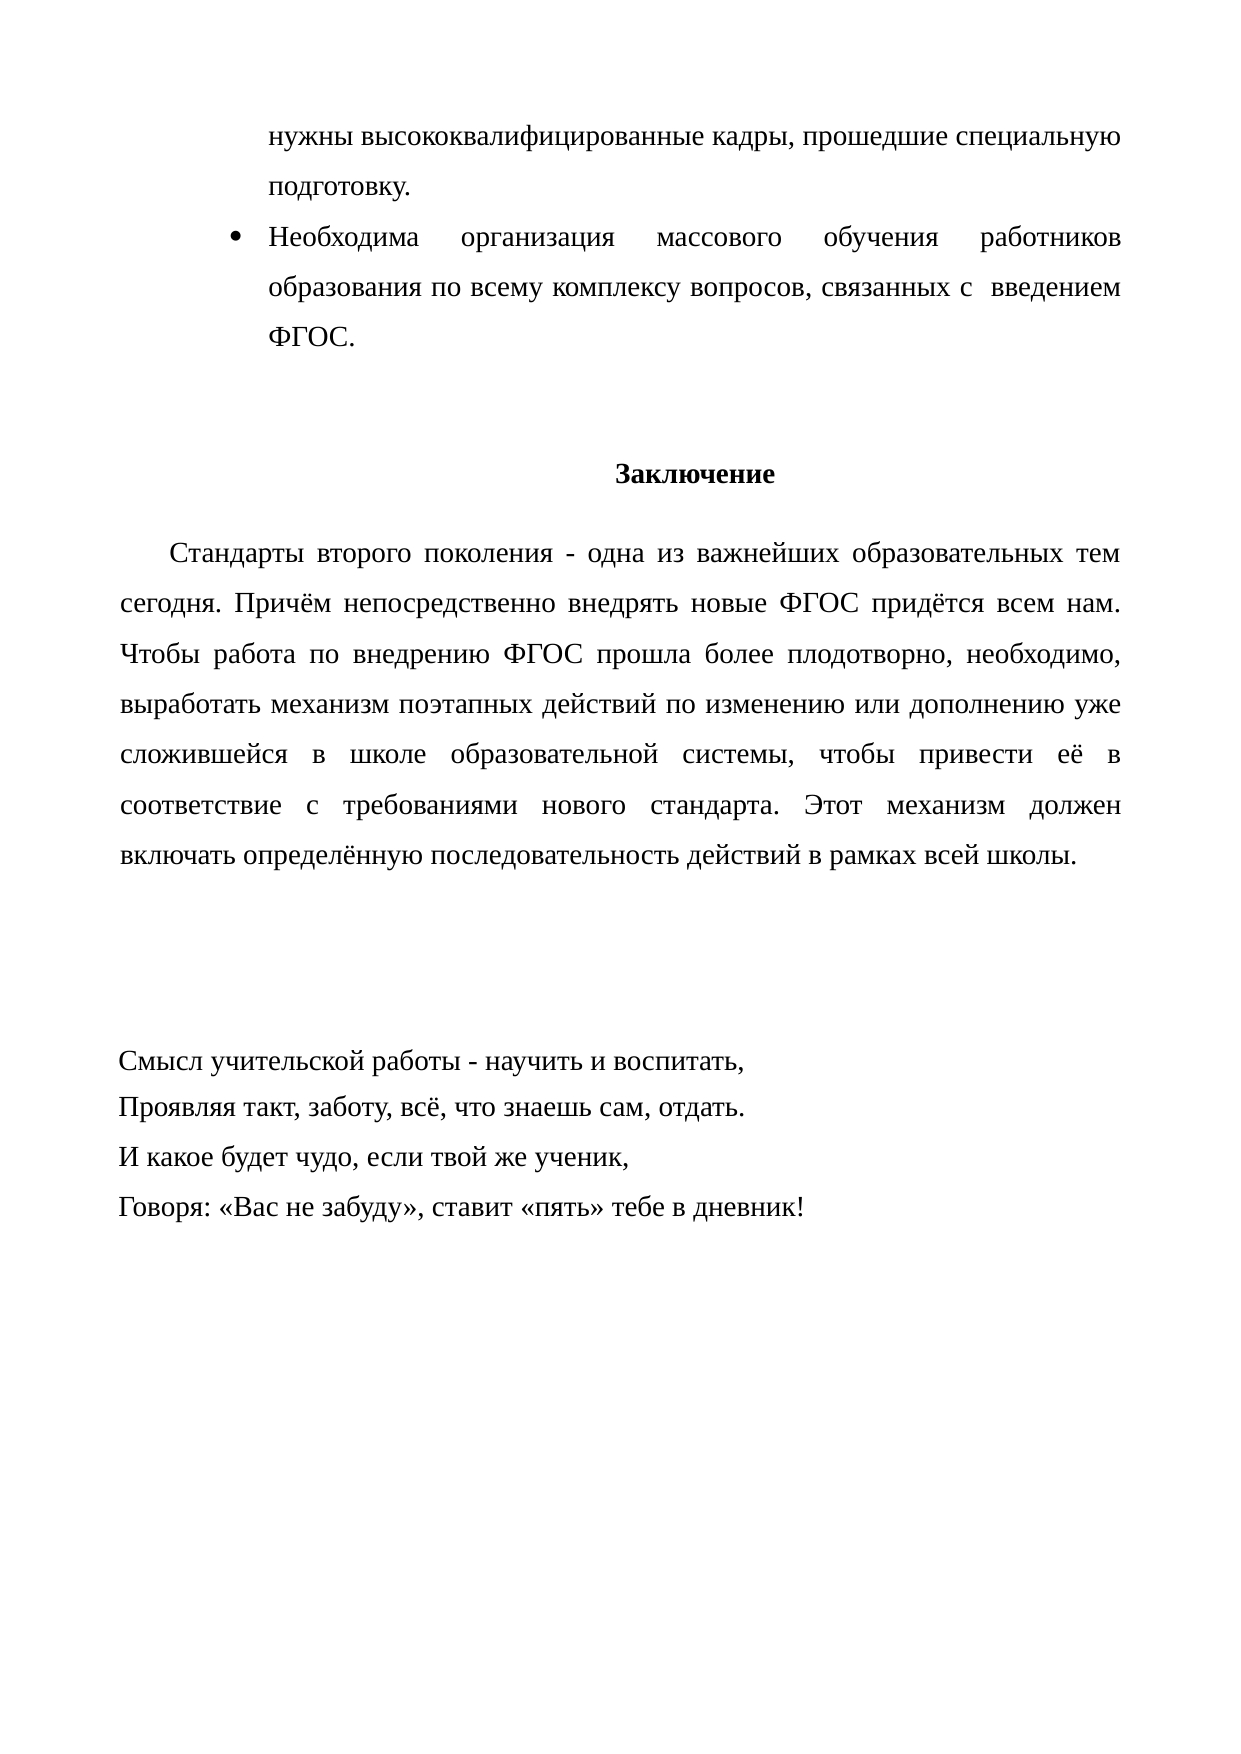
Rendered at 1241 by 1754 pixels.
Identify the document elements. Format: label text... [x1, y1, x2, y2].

list Заключение [231, 457, 1122, 490]
list нужны высококвалифицированные кадры, прошедшие специальную подготовку. [231, 118, 1122, 202]
text Проявляя такт, заботу, всё, что знаешь сам, отдать. [118, 1089, 1122, 1122]
text И какое будет чудо, если твой же ученик, [118, 1139, 1122, 1173]
list Стандарты второго поколения - одна из важнейших образовательных тем сегодня. Причём непосредственно внедрять новые ФГОС придётся всем нам. Чтобы работа по внедрению ФГОС прошла более плодотворно, необходимо, выработать механизм поэтапных действий по изменению или дополнению уже сложившейся в школе образовательной системы, чтобы привести её в соответствие с требованиями нового стандарта. Этот механизм должен включать определённую последовательность действий в рамках всей школы. [117, 535, 1122, 871]
text Смысл учительской работы - научить и воспитать, [118, 1043, 1122, 1076]
list Необходима организация массового обучения работников образования по всему комплексу вопросов, связанных с введением ФГОС. [231, 219, 1122, 353]
text Говоря: «Вас не забуду», ставит «пять» тебе в дневник! [118, 1189, 1122, 1223]
